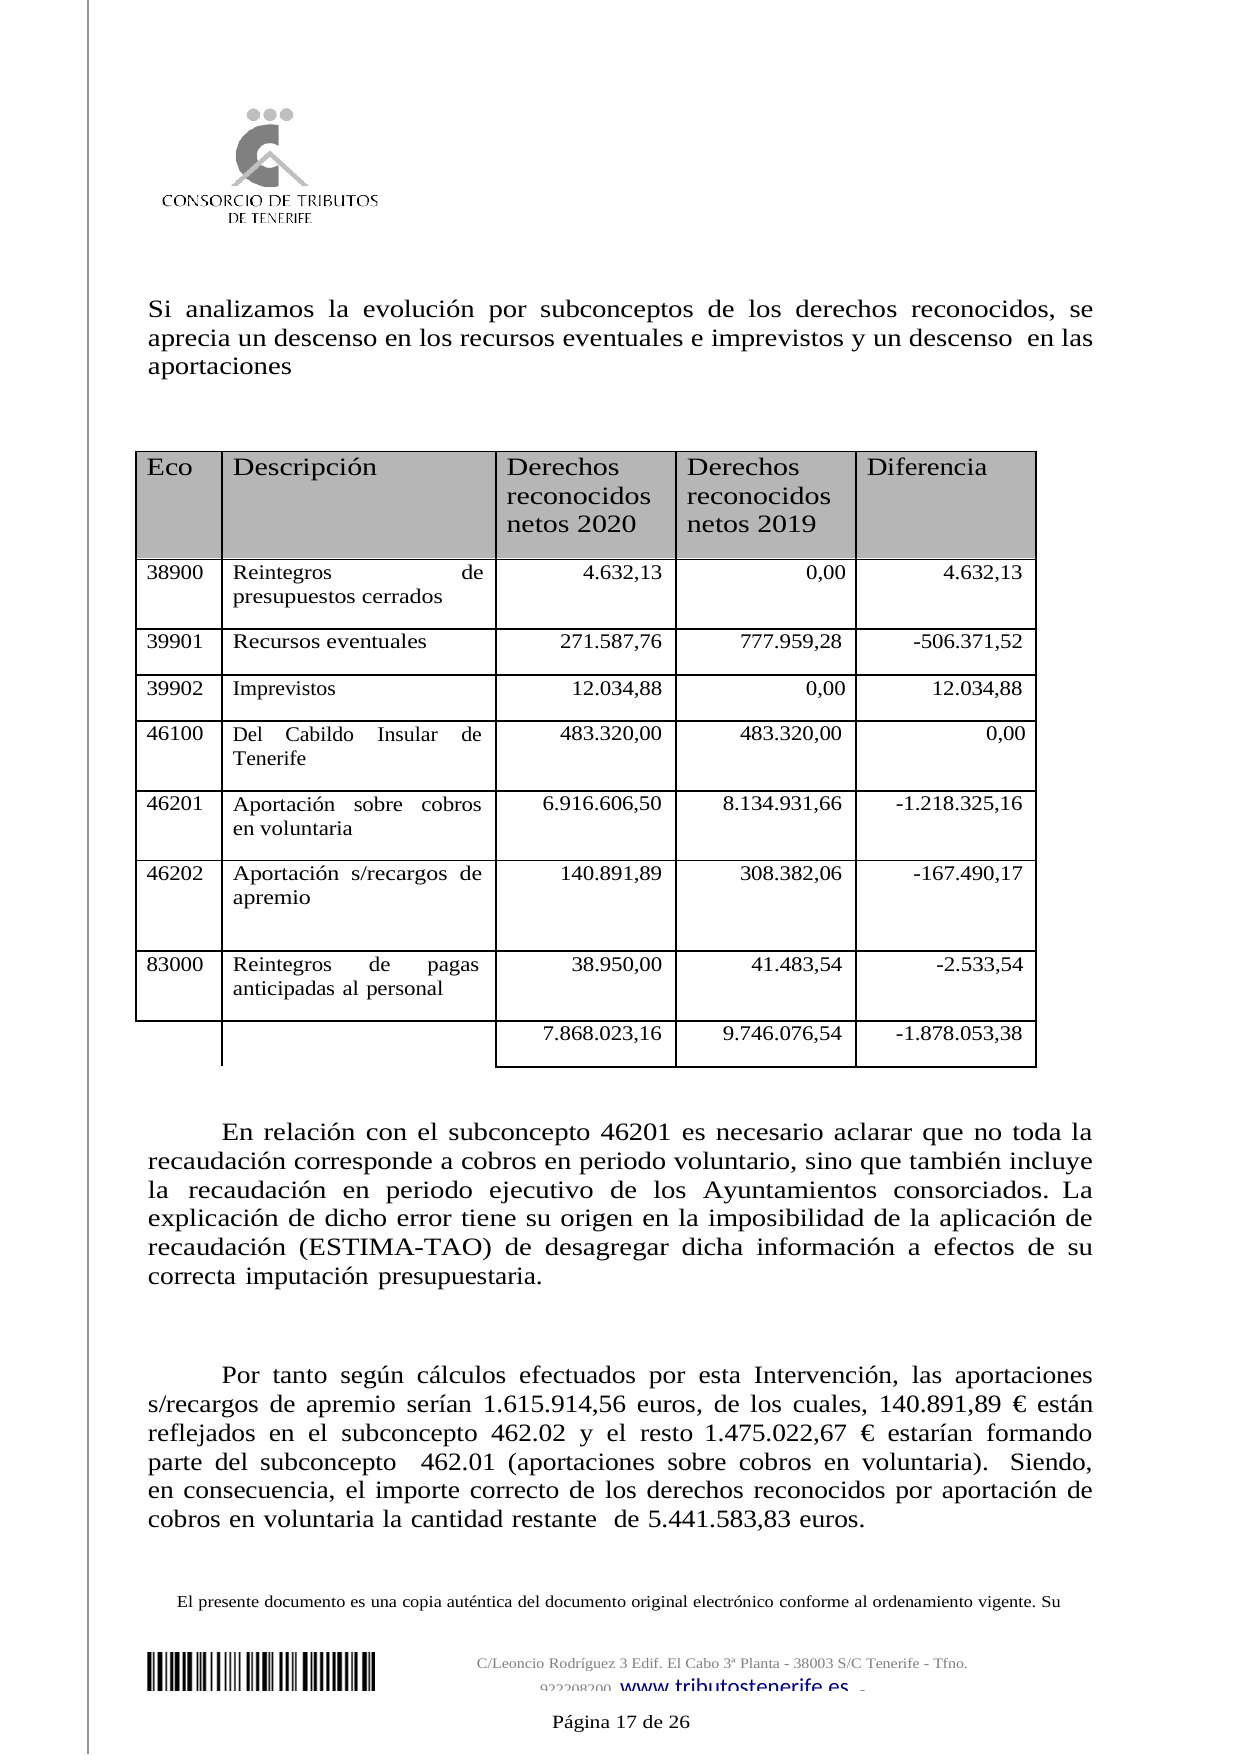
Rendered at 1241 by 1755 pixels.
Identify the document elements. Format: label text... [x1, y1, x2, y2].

table_header Eco [137, 452, 221, 558]
table_cell 41.483,54 [677, 952, 855, 1020]
text En relación con el subconcepto 46201 es necesario aclarar que no toda la recaudación corresponde a cobros en periodo voluntario, sino que también incluye la recaudación en periodo ejecutivo de los Ayuntamientos consorciados. La explicación de dicho error tiene su origen en la imposibilidad de la aplicación de recaudación (ESTIMA-TAO) de desagregar dicha información a efectos de su correcta imputación presupuestaria. [148, 1117, 1093, 1290]
table_cell 308.382,06 [677, 861, 855, 950]
table_cell Recursos eventuales [223, 630, 495, 674]
table_cell -1.218.325,16 [857, 792, 1035, 860]
table_header Diferencia [857, 452, 1035, 558]
table_cell 39902 [137, 676, 221, 720]
table_header Descripción [223, 452, 495, 558]
table_cell 39901 [137, 630, 221, 674]
table_cell 0,00 [677, 676, 855, 720]
table_cell 4.632,13 [497, 560, 675, 628]
table_header Derechos reconocidos netos 2019 [677, 452, 855, 558]
table_cell 38900 [137, 560, 221, 628]
table_cell 140.891,89 [497, 861, 675, 950]
table_cell -1.878.053,38 [857, 1022, 1035, 1066]
table_cell 271.587,76 [497, 630, 675, 674]
table_cell Aportación sobre cobros en voluntaria [223, 792, 495, 860]
table_cell 12.034,88 [497, 676, 675, 720]
table_cell Aportación s/recargos de apremio [223, 861, 495, 950]
table_cell 777.959,28 [677, 630, 855, 674]
table_cell 4.632,13 [857, 560, 1035, 628]
table_cell Reintegros de pagas anticipadas al personal [223, 952, 495, 1020]
table_cell 6.916.606,50 [497, 792, 675, 860]
table_cell 483.320,00 [497, 722, 675, 790]
table_cell 83000 [137, 952, 221, 1020]
table_cell [136, 1022, 221, 1066]
table_cell 12.034,88 [857, 676, 1035, 720]
table_cell -167.490,17 [857, 861, 1035, 950]
table_cell Del Cabildo Insular de Tenerife [223, 722, 495, 790]
table_cell 7.868.023,16 [497, 1022, 675, 1066]
table_cell [223, 1022, 495, 1066]
table_cell 46201 [137, 792, 221, 860]
table_cell 46100 [137, 722, 221, 790]
table_cell 483.320,00 [677, 722, 855, 790]
table_cell 0,00 [857, 722, 1035, 790]
table_cell -506.371,52 [857, 630, 1035, 674]
table_cell Reintegros de presupuestos cerrados [223, 560, 495, 628]
table_cell -2.533,54 [857, 952, 1035, 1020]
table_header Derechos reconocidos netos 2020 [497, 452, 675, 558]
table_cell 0,00 [677, 560, 855, 628]
table_cell 8.134.931,66 [677, 792, 855, 860]
subtitle Si analizamos la evolución por subconceptos de los derechos reconocidos, se aprecia un descenso en los recursos eventuales e imprevistos y un descenso en las aportaciones [148, 294, 1093, 380]
text Por tanto según cálculos efectuados por esta Intervención, las aportaciones s/recargos de apremio serían 1.615.914,56 euros, de los cuales, 140.891,89 € están reflejados en el subconcepto 462.02 y el resto 1.475.022,67 € estarían formando parte del subconcepto 462.01 (aportaciones sobre cobros en voluntaria). Siendo, en consecuencia, el importe correcto de los derechos reconocidos por aportación de cobros en voluntaria la cantidad restante de 5.441.583,83 euros. [148, 1360, 1093, 1533]
table_cell 38.950,00 [497, 952, 675, 1020]
table_cell 46202 [137, 861, 221, 950]
table_cell Imprevistos [223, 676, 495, 720]
text El presente documento es una copia auténtica del documento original electrónico conforme al ordenamiento vigente. Su [177, 1592, 1105, 1611]
table_cell 9.746.076,54 [677, 1022, 855, 1066]
